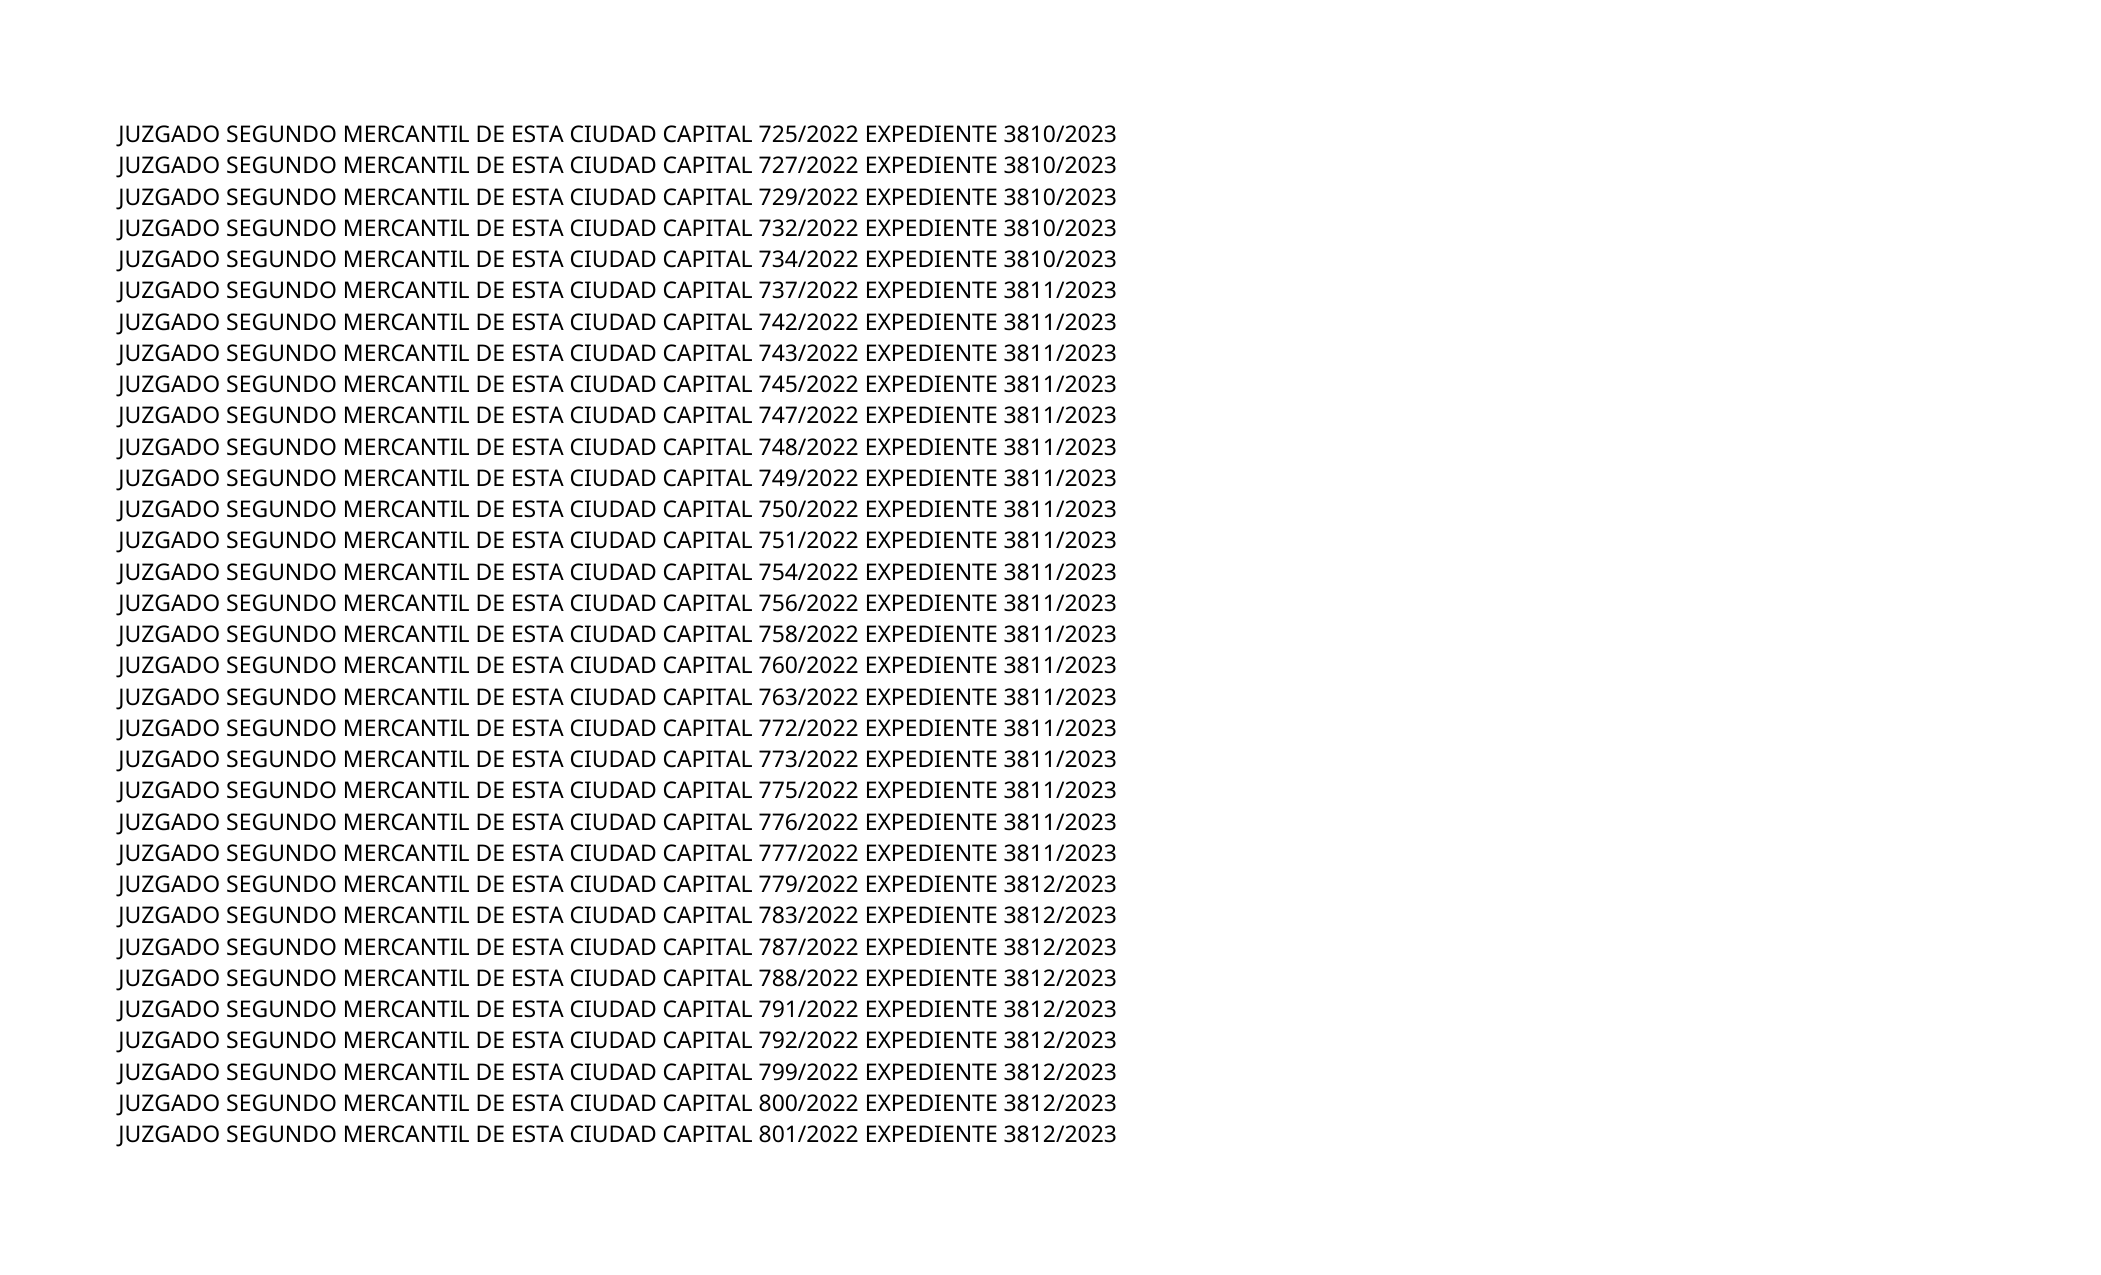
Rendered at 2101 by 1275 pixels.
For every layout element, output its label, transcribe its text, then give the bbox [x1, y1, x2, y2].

text JUZGADO SEGUNDO MERCANTIL DE ESTA CIUDAD CAPITAL 799/2022 EXPEDIENTE 3812/2023 [118, 1056, 1982, 1087]
text JUZGADO SEGUNDO MERCANTIL DE ESTA CIUDAD CAPITAL 737/2022 EXPEDIENTE 3811/2023 [118, 274, 1982, 306]
text JUZGADO SEGUNDO MERCANTIL DE ESTA CIUDAD CAPITAL 776/2022 EXPEDIENTE 3811/2023 [118, 806, 1982, 837]
text JUZGADO SEGUNDO MERCANTIL DE ESTA CIUDAD CAPITAL 754/2022 EXPEDIENTE 3811/2023 [118, 556, 1982, 587]
text JUZGADO SEGUNDO MERCANTIL DE ESTA CIUDAD CAPITAL 751/2022 EXPEDIENTE 3811/2023 [118, 524, 1982, 556]
text JUZGADO SEGUNDO MERCANTIL DE ESTA CIUDAD CAPITAL 773/2022 EXPEDIENTE 3811/2023 [118, 743, 1982, 774]
text JUZGADO SEGUNDO MERCANTIL DE ESTA CIUDAD CAPITAL 748/2022 EXPEDIENTE 3811/2023 [118, 431, 1982, 462]
text JUZGADO SEGUNDO MERCANTIL DE ESTA CIUDAD CAPITAL 788/2022 EXPEDIENTE 3812/2023 [118, 962, 1982, 993]
text JUZGADO SEGUNDO MERCANTIL DE ESTA CIUDAD CAPITAL 732/2022 EXPEDIENTE 3810/2023 [118, 212, 1982, 243]
text JUZGADO SEGUNDO MERCANTIL DE ESTA CIUDAD CAPITAL 742/2022 EXPEDIENTE 3811/2023 [118, 306, 1982, 337]
text JUZGADO SEGUNDO MERCANTIL DE ESTA CIUDAD CAPITAL 758/2022 EXPEDIENTE 3811/2023 [118, 618, 1982, 649]
text JUZGADO SEGUNDO MERCANTIL DE ESTA CIUDAD CAPITAL 800/2022 EXPEDIENTE 3812/2023 [118, 1087, 1982, 1118]
text JUZGADO SEGUNDO MERCANTIL DE ESTA CIUDAD CAPITAL 760/2022 EXPEDIENTE 3811/2023 [118, 649, 1982, 681]
text JUZGADO SEGUNDO MERCANTIL DE ESTA CIUDAD CAPITAL 725/2022 EXPEDIENTE 3810/2023 [118, 118, 1982, 149]
text JUZGADO SEGUNDO MERCANTIL DE ESTA CIUDAD CAPITAL 792/2022 EXPEDIENTE 3812/2023 [118, 1024, 1982, 1056]
text JUZGADO SEGUNDO MERCANTIL DE ESTA CIUDAD CAPITAL 749/2022 EXPEDIENTE 3811/2023 [118, 462, 1982, 493]
text JUZGADO SEGUNDO MERCANTIL DE ESTA CIUDAD CAPITAL 756/2022 EXPEDIENTE 3811/2023 [118, 587, 1982, 618]
text JUZGADO SEGUNDO MERCANTIL DE ESTA CIUDAD CAPITAL 747/2022 EXPEDIENTE 3811/2023 [118, 399, 1982, 431]
text JUZGADO SEGUNDO MERCANTIL DE ESTA CIUDAD CAPITAL 783/2022 EXPEDIENTE 3812/2023 [118, 899, 1982, 931]
text JUZGADO SEGUNDO MERCANTIL DE ESTA CIUDAD CAPITAL 775/2022 EXPEDIENTE 3811/2023 [118, 774, 1982, 806]
text JUZGADO SEGUNDO MERCANTIL DE ESTA CIUDAD CAPITAL 750/2022 EXPEDIENTE 3811/2023 [118, 493, 1982, 524]
text JUZGADO SEGUNDO MERCANTIL DE ESTA CIUDAD CAPITAL 779/2022 EXPEDIENTE 3812/2023 [118, 868, 1982, 899]
text JUZGADO SEGUNDO MERCANTIL DE ESTA CIUDAD CAPITAL 745/2022 EXPEDIENTE 3811/2023 [118, 368, 1982, 399]
text JUZGADO SEGUNDO MERCANTIL DE ESTA CIUDAD CAPITAL 787/2022 EXPEDIENTE 3812/2023 [118, 931, 1982, 962]
text JUZGADO SEGUNDO MERCANTIL DE ESTA CIUDAD CAPITAL 727/2022 EXPEDIENTE 3810/2023 [118, 149, 1982, 181]
text JUZGADO SEGUNDO MERCANTIL DE ESTA CIUDAD CAPITAL 801/2022 EXPEDIENTE 3812/2023 [118, 1118, 1982, 1149]
text JUZGADO SEGUNDO MERCANTIL DE ESTA CIUDAD CAPITAL 772/2022 EXPEDIENTE 3811/2023 [118, 712, 1982, 743]
text JUZGADO SEGUNDO MERCANTIL DE ESTA CIUDAD CAPITAL 734/2022 EXPEDIENTE 3810/2023 [118, 243, 1982, 274]
text JUZGADO SEGUNDO MERCANTIL DE ESTA CIUDAD CAPITAL 743/2022 EXPEDIENTE 3811/2023 [118, 337, 1982, 368]
text JUZGADO SEGUNDO MERCANTIL DE ESTA CIUDAD CAPITAL 791/2022 EXPEDIENTE 3812/2023 [118, 993, 1982, 1024]
text JUZGADO SEGUNDO MERCANTIL DE ESTA CIUDAD CAPITAL 729/2022 EXPEDIENTE 3810/2023 [118, 181, 1982, 212]
text JUZGADO SEGUNDO MERCANTIL DE ESTA CIUDAD CAPITAL 763/2022 EXPEDIENTE 3811/2023 [118, 681, 1982, 712]
text JUZGADO SEGUNDO MERCANTIL DE ESTA CIUDAD CAPITAL 777/2022 EXPEDIENTE 3811/2023 [118, 837, 1982, 868]
